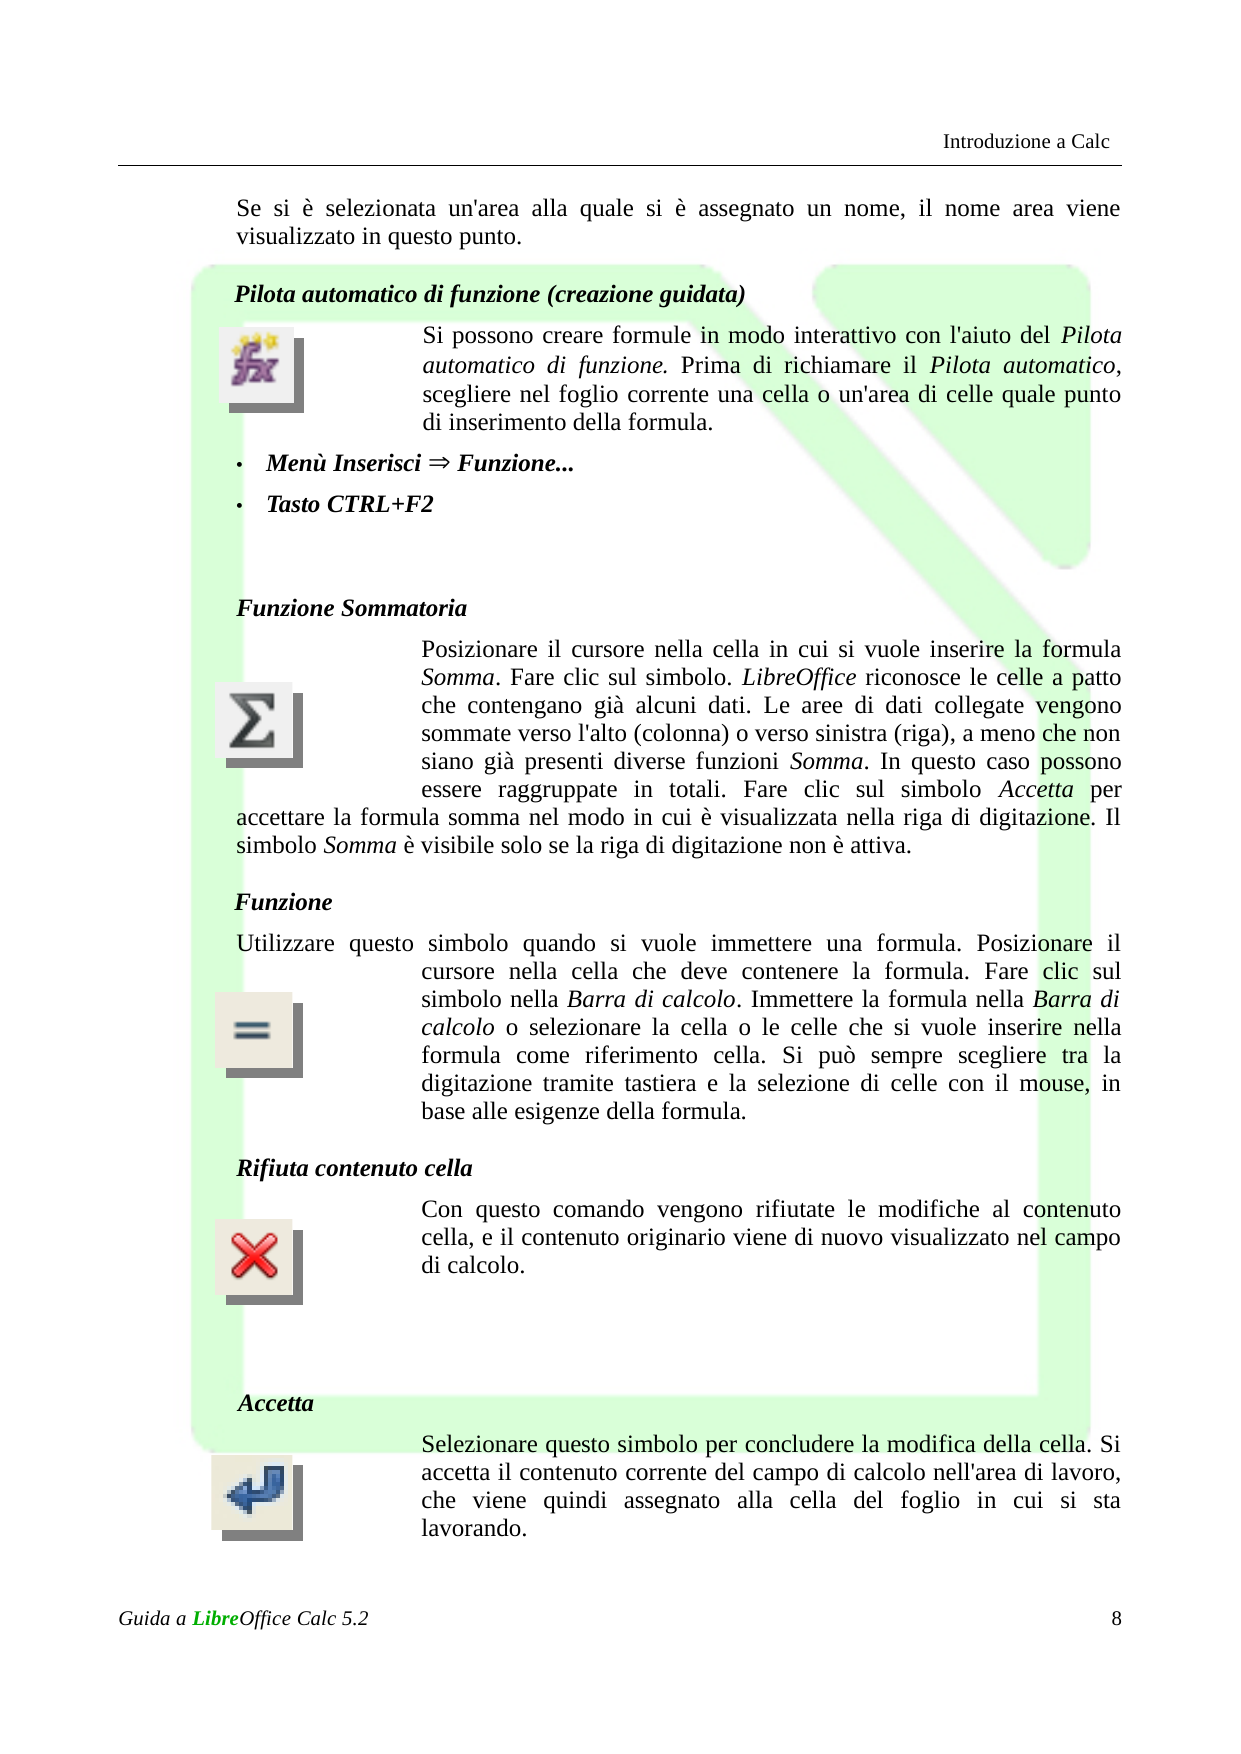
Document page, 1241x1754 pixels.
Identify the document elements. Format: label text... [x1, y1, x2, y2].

text Pilota automatico di funzione (creazione guidata) [234, 280, 1122, 308]
list Tasto CTRL+F2 [236, 490, 1122, 518]
picture [211, 1455, 293, 1530]
text Accetta [238, 1389, 1122, 1417]
text Se si è selezionata un'area alla quale si è assegnato un nome, il nome area viene visualizzato in questo punto. [236, 194, 1122, 250]
text Rifiuta contenuto cella [236, 1154, 1122, 1182]
picture [215, 476, 1021, 1295]
text Si possono creare formule in modo interattivo con l'aiuto del Pilota automatico di funzione. Prima di richiamare il Pilota automatico, scegliere nel foglio corrente una cella o un'area di celle quale punto di inserimento della formula. [236, 320, 1122, 436]
list Menù Inserisci  Funzione... [236, 449, 1122, 478]
text Posizionare il cursore nella cella in cui si vuole inserire la formula Somma. Fare clic sul simbolo. LibreOffice riconosce le celle a patto che contengano già alcuni dati. Le aree di dati collegate vengono sommate verso l'alto (colonna) o verso sinistra (riga), a meno che non siano già presenti diverse funzioni Somma. In questo caso possono essere raggruppate in totali. Fare clic sul simbolo Accetta per accettare la formula somma nel modo in cui è visualizzata nella riga di digitazione. Il simbolo Somma è visibile solo se la riga di digitazione non è attiva. [236, 634, 1122, 859]
text Funzione [234, 888, 1122, 916]
text Funzione Sommatoria [236, 594, 1122, 622]
text Con questo comando vengono rifiutate le modifiche al contenuto cella, e il contenuto originario viene di nuovo visualizzato nel campo di calcolo. [236, 1195, 1122, 1279]
text Utilizzare questo simbolo quando si vuole immettere una formula. Posizionare il cursore nella cella che deve contenere la formula. Fare clic sul simbolo nella Barra di calcolo. Immettere la formula nella Barra di calcolo o selezionare la cella o le celle che si vuole inserire nella formula come riferimento cella. Si può sempre scegliere tra la digitazione tramite tastiera e la selezione di celle con il mouse, in base alle esigenze della formula. [236, 929, 1122, 1125]
picture [218, 327, 294, 403]
text Selezionare questo simbolo per concludere la modifica della cella. Si accetta il contenuto corrente del campo di calcolo nell'area di lavoro, che viene quindi assegnato alla cella del foglio in cui si sta lavorando. [236, 1430, 1122, 1542]
